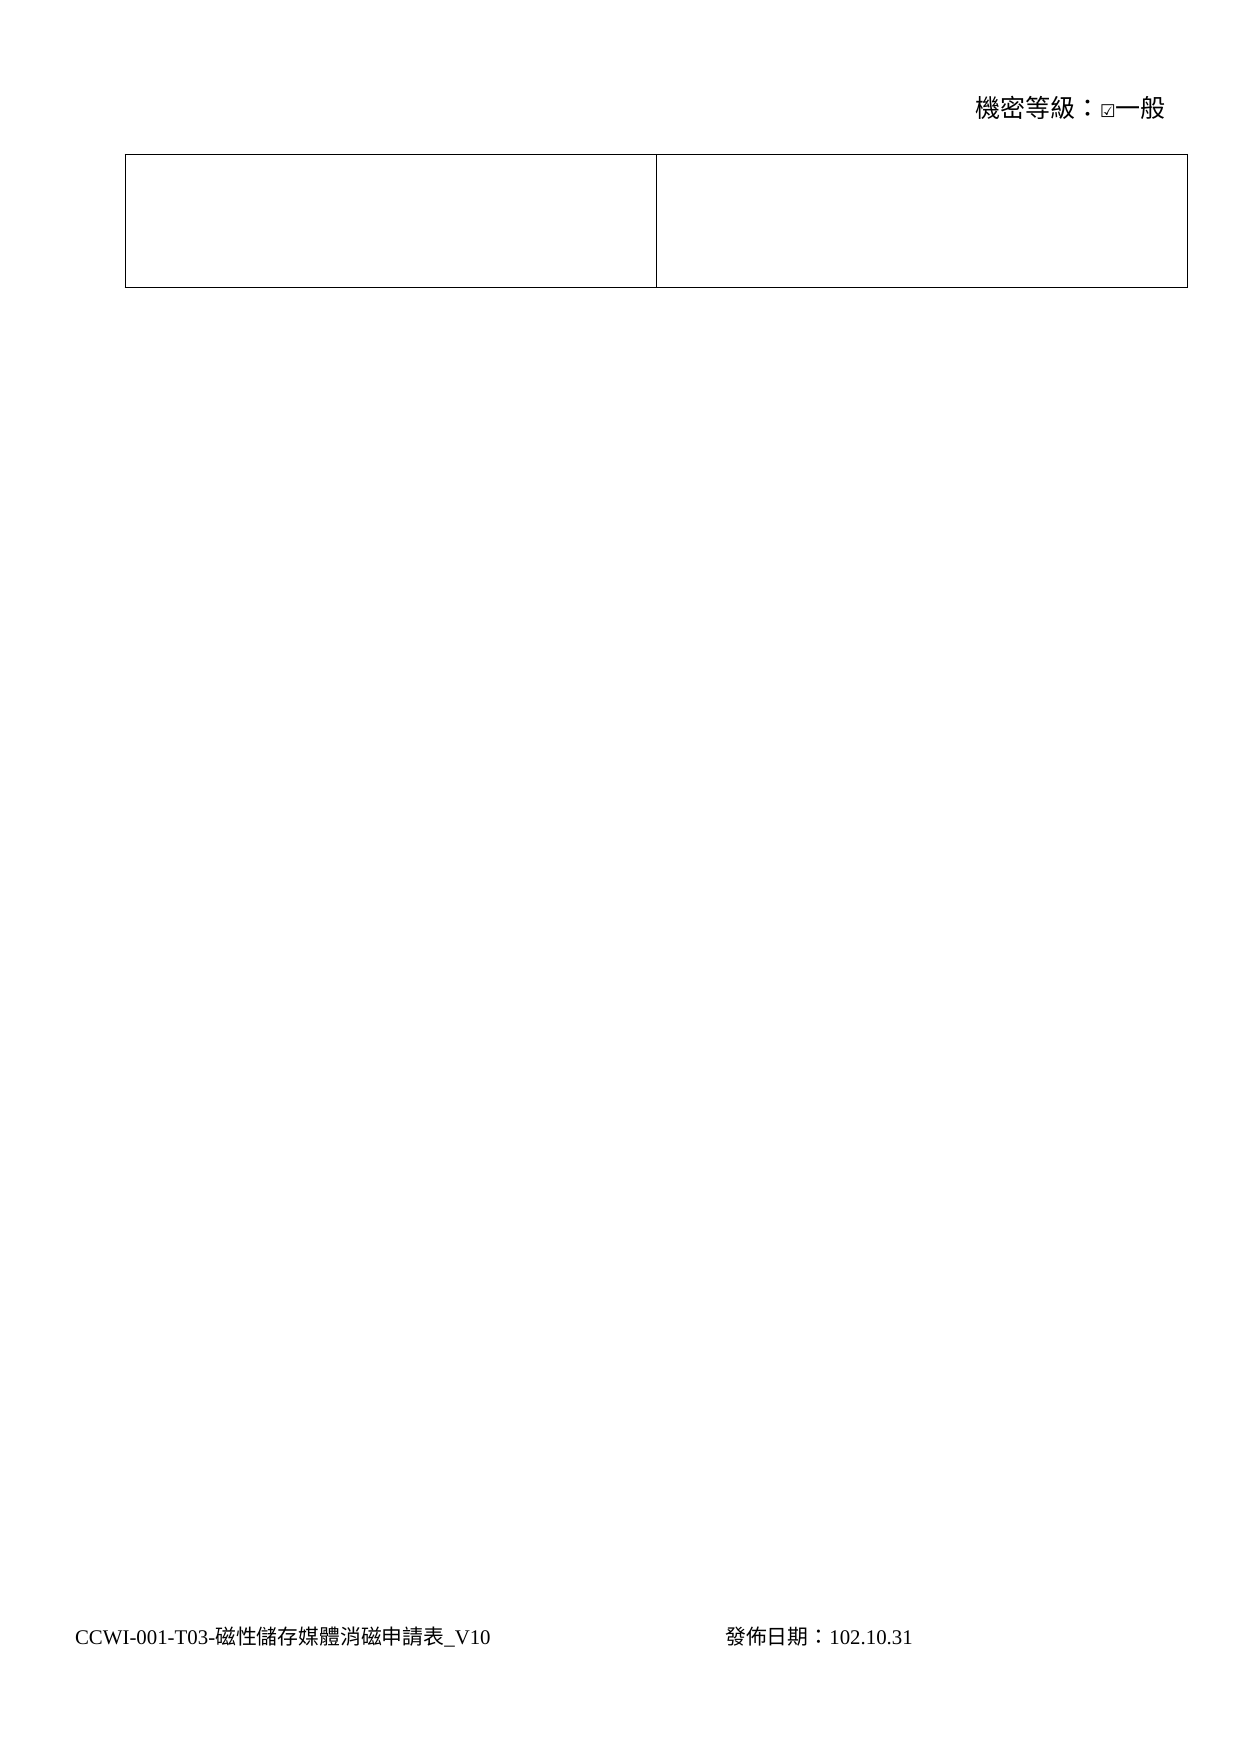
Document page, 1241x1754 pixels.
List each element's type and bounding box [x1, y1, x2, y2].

table_cell [126, 155, 656, 287]
table_cell [657, 155, 1187, 287]
